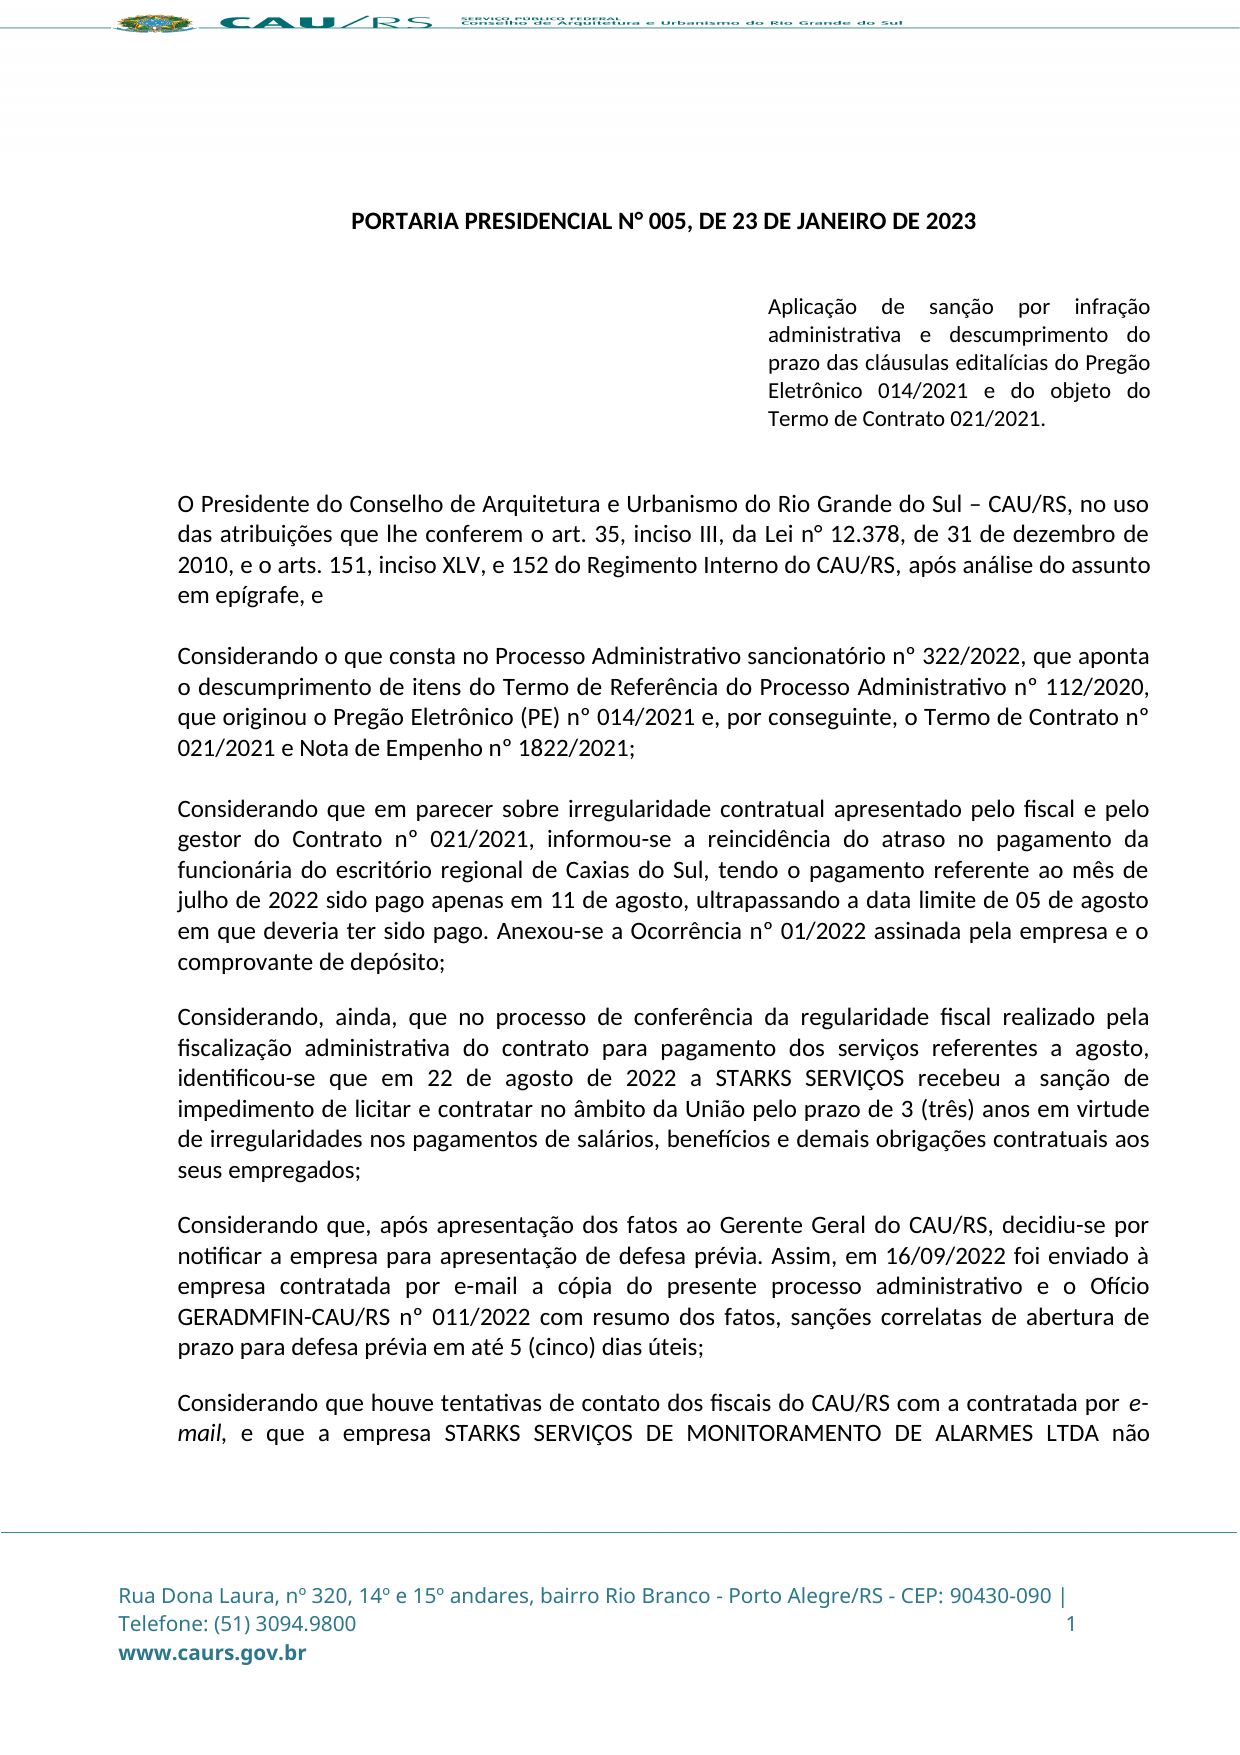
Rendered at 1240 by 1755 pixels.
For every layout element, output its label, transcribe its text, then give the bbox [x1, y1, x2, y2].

text Considerando, ainda, que no processo de conferência da regularidade fiscal realizado pela fiscalização administrativa do contrato para pagamento dos serviços referentes a agosto, identificou-se que em 22 de agosto de 2022 a STARKS SERVIÇOS recebeu a sanção de impedimento de licitar e contratar no âmbito da União pelo prazo de 3 (três) anos em virtude de irregularidades nos pagamentos de salários, benefícios e demais obrigações contratuais aos seus empregados; [177, 1001, 1151, 1184]
text Considerando que em parecer sobre irregularidade contratual apresentado pelo fiscal e pelo gestor do Contrato nº 021/2021, informou-se a reincidência do atraso no pagamento da funcionária do escritório regional de Caxias do Sul, tendo o pagamento referente ao mês de julho de 2022 sido pago apenas em 11 de agosto, ultrapassando a data limite de 05 de agosto em que deveria ter sido pago. Anexou-se a Ocorrência nº 01/2022 assinada pela empresa e o comprovante de depósito; [177, 793, 1151, 976]
text Considerando o que consta no Processo Administrativo sancionatório nº 322/2022, que aponta o descumprimento de itens do Termo de Referência do Processo Administrativo nº 112/2020, que originou o Pregão Eletrônico (PE) nº 014/2021 e, por conseguinte, o Termo de Contrato nº 021/2021 e Nota de Empenho nº 1822/2021; [177, 641, 1151, 763]
text Considerando que houve tentativas de contato dos fiscais do CAU/RS com a contratada por e-mail, e que a empresa STARKS SERVIÇOS DE MONITORAMENTO DE ALARMES LTDA não [177, 1387, 1151, 1448]
text PORTARIA PRESIDENCIAL N° 005, DE 23 DE JANEIRO DE 2023 [177, 205, 1151, 236]
text Aplicação de sanção por infração administrativa e descumprimento do prazo das cláusulas editalícias do Pregão Eletrônico 014/2021 e do objeto do Termo de Contrato 021/2021. [768, 292, 1151, 432]
text Considerando que, após apresentação dos fatos ao Gerente Geral do CAU/RS, decidiu-se por notificar a empresa para apresentação de defesa prévia. Assim, em 16/09/2022 foi enviado à empresa contratada por e-mail a cópia do presente processo administrativo e o Ofício GERADMFIN-CAU/RS nº 011/2022 com resumo dos fatos, sanções correlatas de abertura de prazo para defesa prévia em até 5 (cinco) dias úteis; [177, 1209, 1151, 1362]
text O Presidente do Conselho de Arquitetura e Urbanismo do Rio Grande do Sul – CAU/RS, no uso das atribuições que lhe conferem o art. 35, inciso III, da Lei n° 12.378, de 31 de dezembro de 2010, e o arts. 151, inciso XLV, e 152 do Regimento Interno do CAU/RS, após análise do assunto em epígrafe, e [177, 488, 1151, 610]
